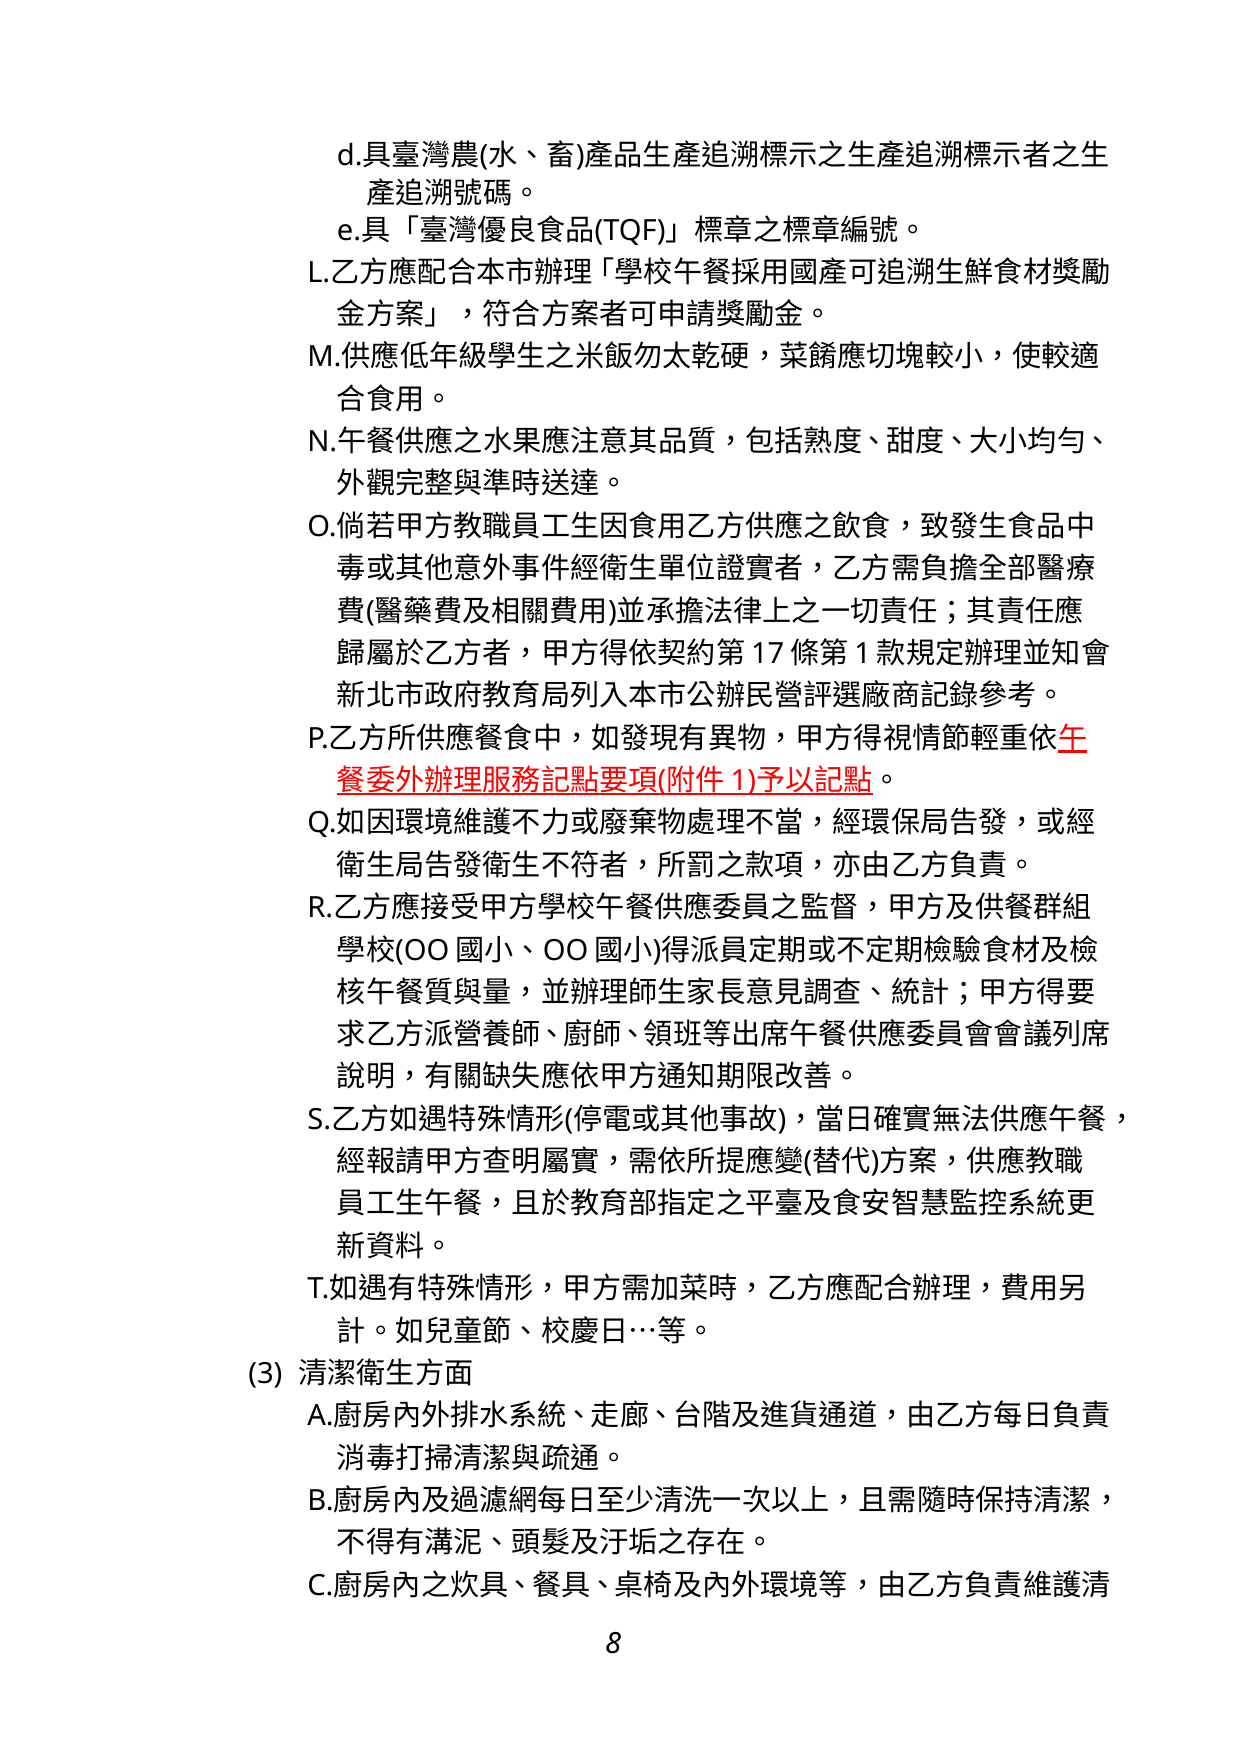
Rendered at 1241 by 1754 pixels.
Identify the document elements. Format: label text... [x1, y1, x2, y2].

list 乙方所供應餐食中，如發現有異物，甲方得視情節輕重依午餐委外辦理服務記點要項(附件1)予以記點。 [307, 714, 1110, 799]
list 具臺灣農(水、畜)產品生產追溯標示之生產追溯標示者之生產追溯號碼。 [337, 136, 1110, 211]
list 如遇有特殊情形，甲方需加菜時，乙方應配合辦理，費用另計。如兒童節、校慶日…等。 [307, 1265, 1110, 1349]
list 乙方應接受甲方學校午餐供應委員之監督，甲方及供餐群組學校(OO國小、OO國小)得派員定期或不定期檢驗食材及檢核午餐質與量，並辦理師生家長意見調查、統計；甲方得要求乙方派營養師、廚師、領班等出席午餐供應委員會會議列席說明，有關缺失應依甲方通知期限改善。 [307, 884, 1110, 1095]
list 如因環境維護不力或廢棄物處理不當，經環保局告發，或經衛生局告發衛生不符者，所罰之款項，亦由乙方負責。 [307, 799, 1110, 884]
list 午餐供應之水果應注意其品質，包括熟度、甜度、大小均勻、外觀完整與準時送達。 [307, 418, 1110, 502]
list 乙方應配合本市辦理「學校午餐採用國產可追溯生鮮食材獎勵金方案」，符合方案者可申請獎勵金。 [307, 248, 1110, 333]
list 具「臺灣優良食品(TQF)」標章之標章編號。 [337, 211, 1110, 248]
list 廚房內及過濾網每日至少清洗一次以上，且需隨時保持清潔，不得有溝泥、頭髮及汙垢之存在。 [307, 1476, 1110, 1561]
list 倘若甲方教職員工生因食用乙方供應之飲食，致發生食品中毒或其他意外事件經衛生單位證實者，乙方需負擔全部醫療費(醫藥費及相關費用)並承擔法律上之一切責任；其責任應歸屬於乙方者，甲方得依契約第17條第1款規定辦理並知會新北市政府教育局列入本市公辦民營評選廠商記錄參考。 [307, 502, 1110, 714]
list 供應低年級學生之米飯勿太乾硬，菜餚應切塊較小，使較適合食用。 [307, 333, 1110, 418]
list 清潔衛生方面 [248, 1349, 1110, 1392]
list 廚房內之炊具、餐具、桌椅及內外環境等，由乙方負責維護清潔。 [307, 1561, 1110, 1603]
list 廚房內外排水系統、走廊、台階及進貨通道，由乙方每日負責消毒打掃清潔與疏通。 [307, 1392, 1110, 1476]
list 乙方如遇特殊情形(停電或其他事故)，當日確實無法供應午餐，經報請甲方查明屬實，需依所提應變(替代)方案，供應教職員工生午餐，且於教育部指定之平臺及食安智慧監控系統更新資料。 [307, 1095, 1110, 1265]
